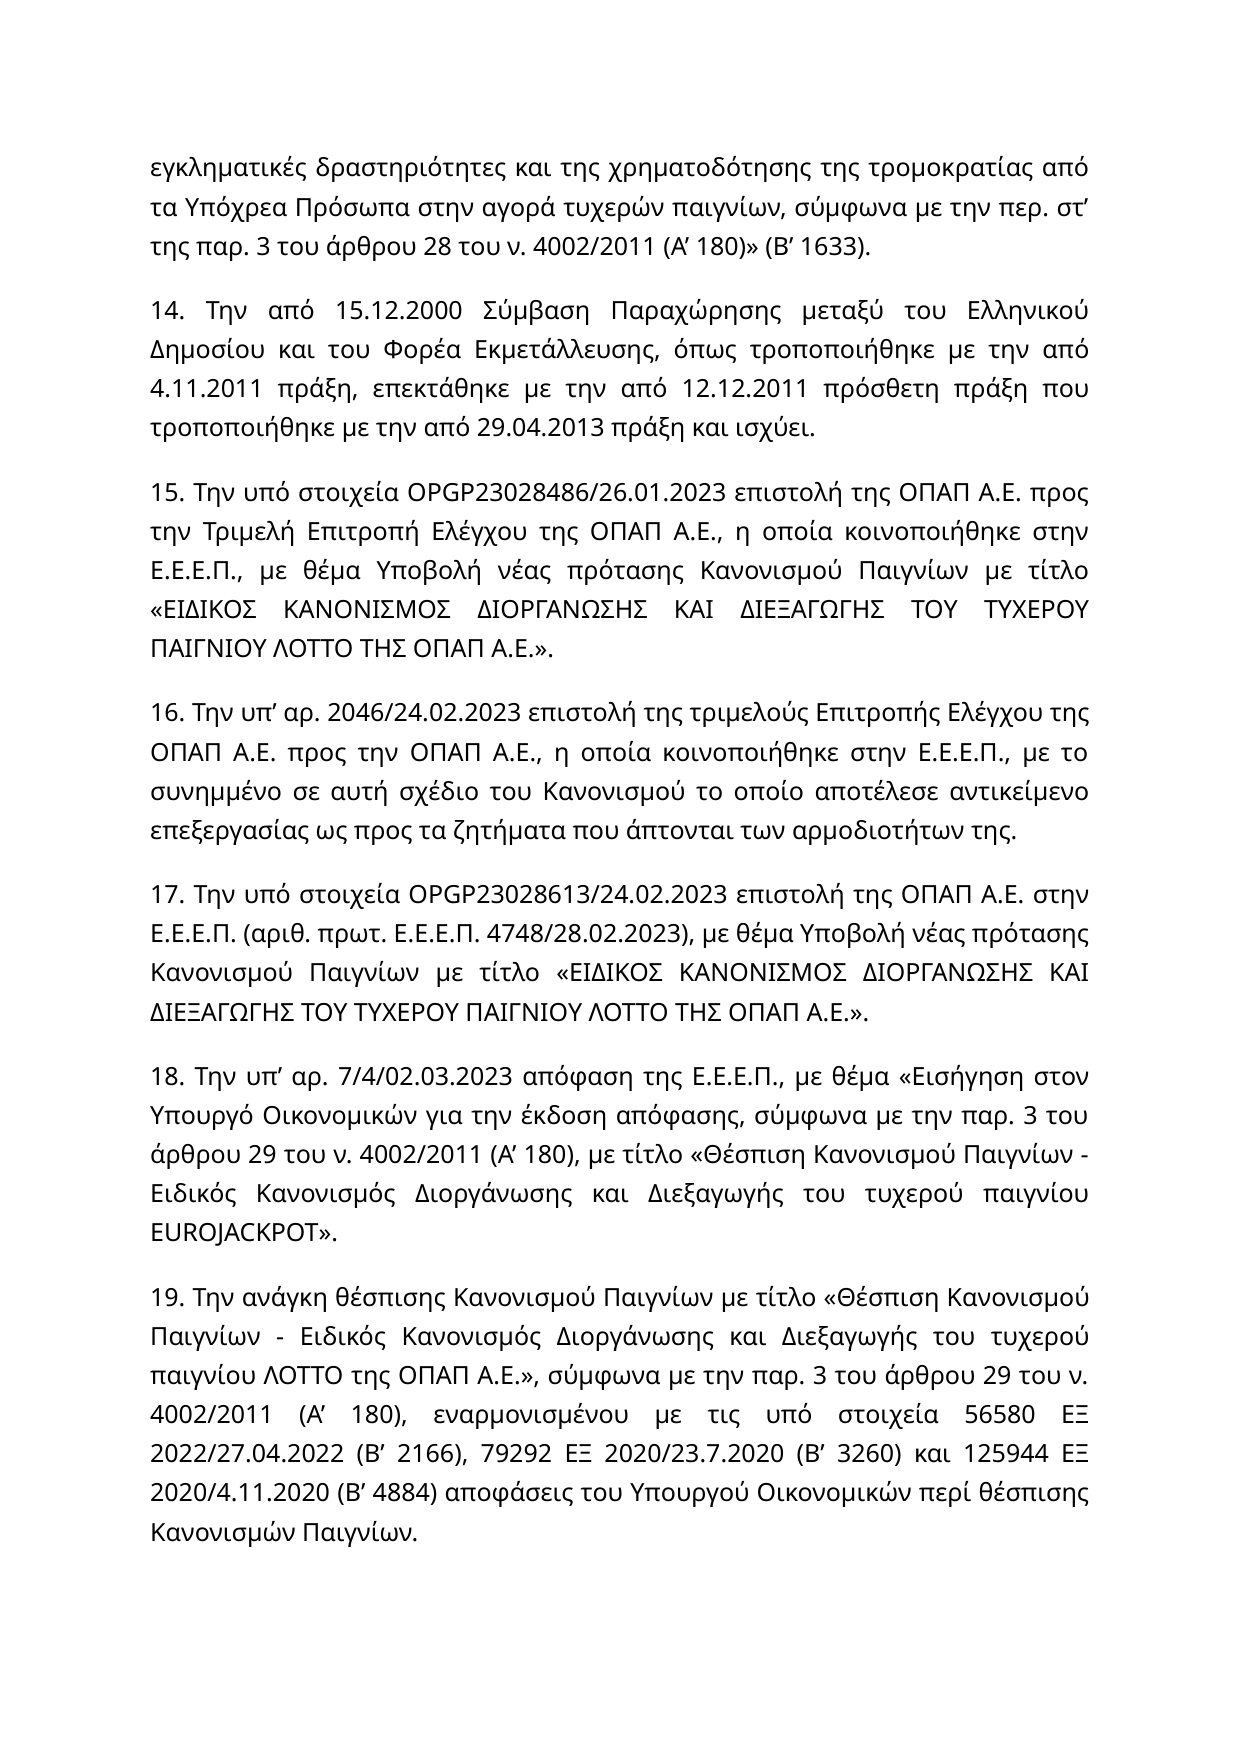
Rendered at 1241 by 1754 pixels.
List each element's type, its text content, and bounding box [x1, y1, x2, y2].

text 16. Την υπ’ αρ. 2046/24.02.2023 επιστολή της τριμελούς Επιτροπής Ελέγχου της ΟΠΑΠ Α.Ε. προς την ΟΠΑΠ Α.Ε., η οποία κοινοποιήθηκε στην Ε.Ε.Ε.Π., με το συνημμένο σε αυτή σχέδιο του Κανονισμού το οποίο αποτέλεσε αντικείμενο επεξεργασίας ως προς τα ζητήματα που άπτονται των αρμοδιοτήτων της. [150, 695, 1090, 847]
text 19. Την ανάγκη θέσπισης Κανονισμού Παιγνίων με τίτλο «Θέσπιση Κανονισμού Παιγνίων - Ειδικός Κανονισμός Διοργάνωσης και Διεξαγωγής του τυχερού παιγνίου ΛΟΤΤΟ της ΟΠΑΠ Α.Ε.», σύμφωνα με την παρ. 3 του άρθρου 29 του ν. 4002/2011 (Α’ 180), εναρμονισμένου με τις υπό στοιχεία 56580 ΕΞ 2022/27.04.2022 (Β’ 2166), 79292 ΕΞ 2020/23.7.2020 (Β’ 3260) και 125944 ΕΞ 2020/4.11.2020 (Β’ 4884) αποφάσεις του Υπουργού Οικονομικών περί θέσπισης Κανονισμών Παιγνίων. [150, 1279, 1090, 1548]
text 17. Την υπό στοιχεία OPGP23028613/24.02.2023 επιστολή της ΟΠΑΠ Α.Ε. στην Ε.Ε.Ε.Π. (αριθ. πρωτ. Ε.Ε.Ε.Π. 4748/28.02.2023), με θέμα Υποβολή νέας πρότασης Κανονισμού Παιγνίων με τίτλο «ΕΙΔΙΚΟΣ ΚΑΝΟΝΙΣΜΟΣ ΔΙΟΡΓΑΝΩΣΗΣ ΚΑΙ ΔΙΕΞΑΓΩΓΗΣ ΤΟΥ ΤΥΧΕΡΟΥ ΠΑΙΓΝΙΟΥ ΛΟΤΤΟ ΤΗΣ ΟΠΑΠ Α.Ε.». [150, 877, 1090, 1028]
text εγκληματικές δραστηριότητες και της χρηματοδότησης της τρομοκρατίας από τα Υπόχρεα Πρόσωπα στην αγορά τυχερών παιγνίων, σύμφωνα με την περ. στ’ της παρ. 3 του άρθρου 28 του ν. 4002/2011 (Α’ 180)» (Β’ 1633). [150, 150, 1090, 262]
text 15. Την υπό στοιχεία OPGP23028486/26.01.2023 επιστολή της ΟΠΑΠ Α.Ε. προς την Τριμελή Επιτροπή Ελέγχου της ΟΠΑΠ Α.Ε., η οποία κοινοποιήθηκε στην Ε.Ε.Ε.Π., με θέμα Υποβολή νέας πρότασης Κανονισμού Παιγνίων με τίτλο «ΕΙΔΙΚΟΣ ΚΑΝΟΝΙΣΜΟΣ ΔΙΟΡΓΑΝΩΣΗΣ ΚΑΙ ΔΙΕΞΑΓΩΓΗΣ ΤΟΥ ΤΥΧΕΡΟΥ ΠΑΙΓΝΙΟΥ ΛΟΤΤΟ ΤΗΣ ΟΠΑΠ Α.Ε.». [150, 474, 1090, 665]
text 14. Την από 15.12.2000 Σύμβαση Παραχώρησης μεταξύ του Ελληνικού Δημοσίου και του Φορέα Εκμετάλλευσης, όπως τροποποιήθηκε με την από 4.11.2011 πράξη, επεκτάθηκε με την από 12.12.2011 πρόσθετη πράξη που τροποποιήθηκε με την από 29.04.2013 πράξη και ισχύει. [150, 292, 1090, 444]
text 18. Την υπ’ αρ. 7/4/02.03.2023 απόφαση της Ε.Ε.Ε.Π., με θέμα «Εισήγηση στον Υπουργό Οικονομικών για την έκδοση απόφασης, σύμφωνα με την παρ. 3 του άρθρου 29 του ν. 4002/2011 (Α’ 180), με τίτλο «Θέσπιση Κανονισμού Παιγνίων - Ειδικός Κανονισμός Διοργάνωσης και Διεξαγωγής του τυχερού παιγνίου EUROJACKPOT». [150, 1058, 1090, 1249]
